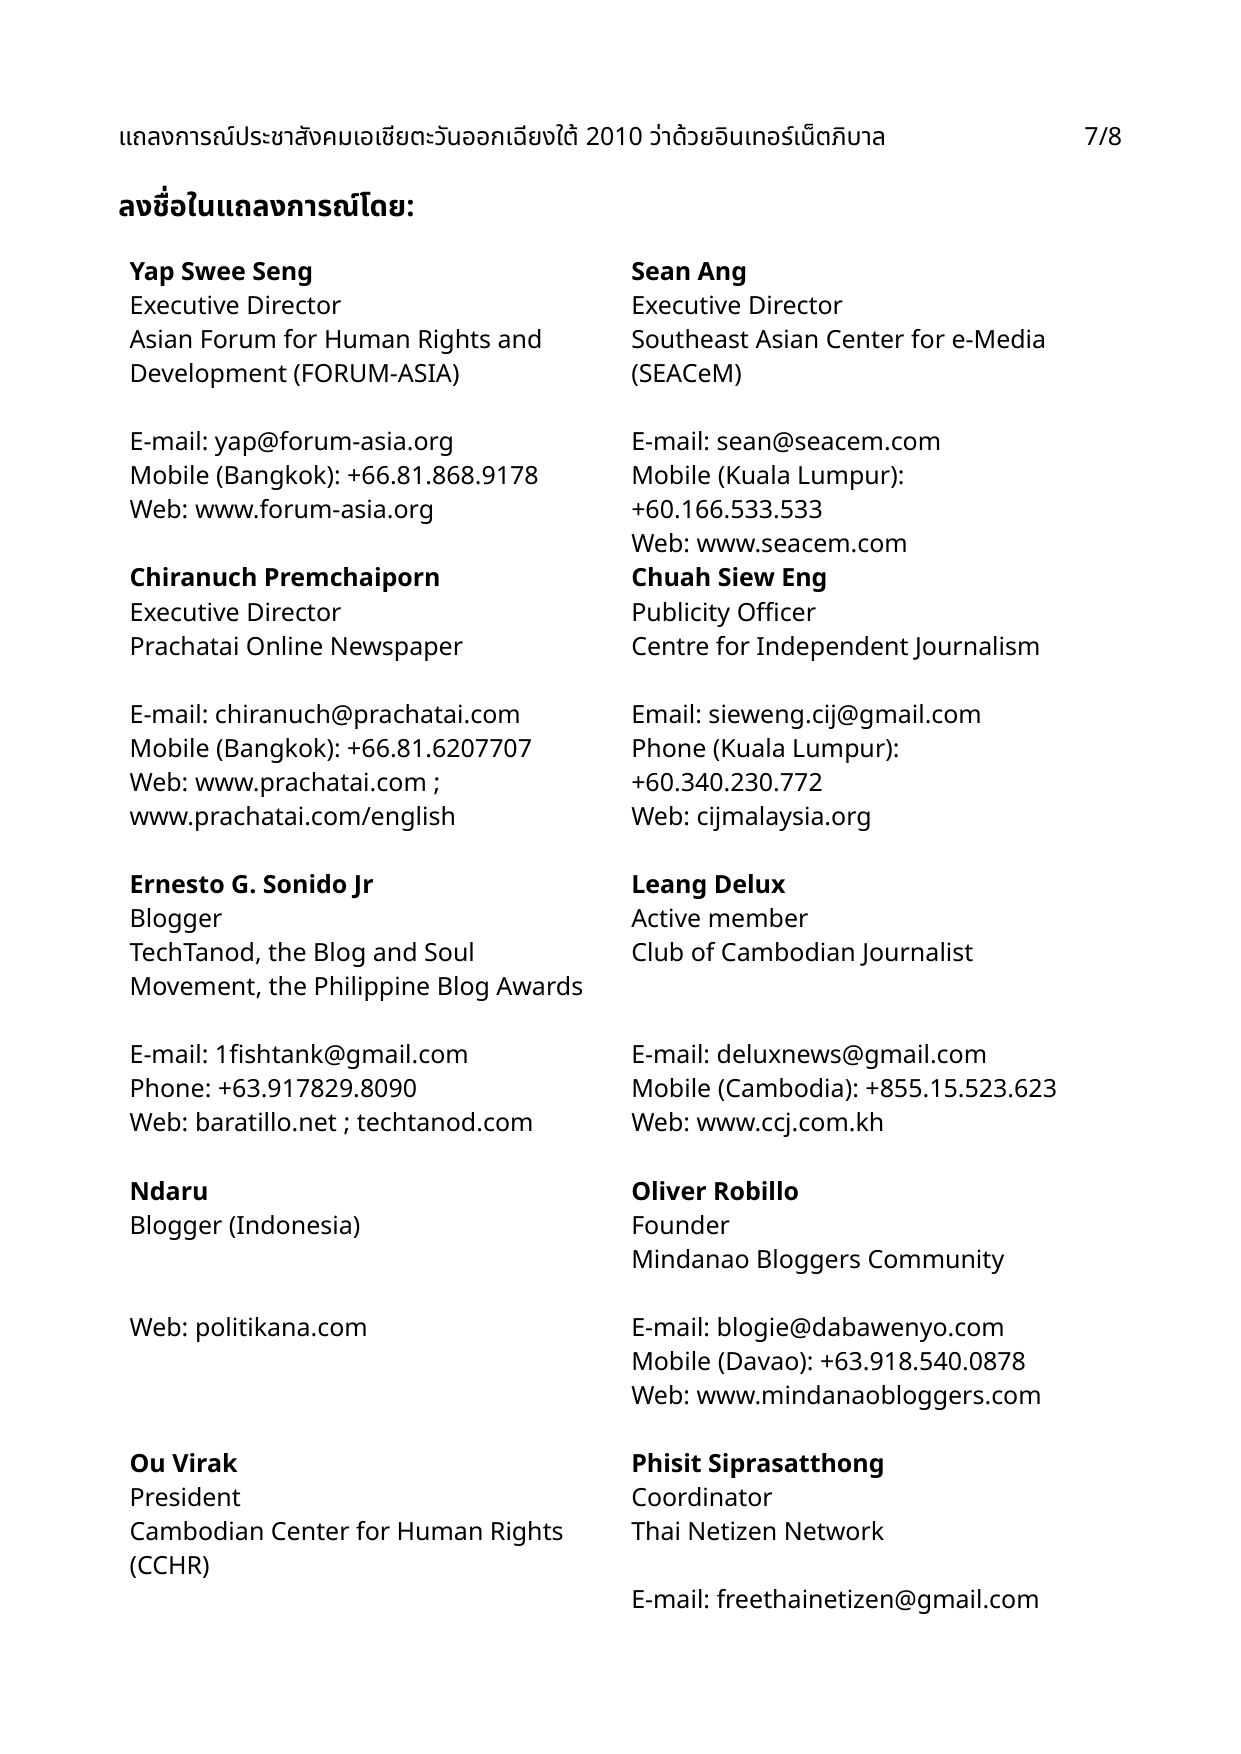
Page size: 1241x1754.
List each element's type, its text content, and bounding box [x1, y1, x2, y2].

table_cell Ernesto G. Sonido Jr Blogger TechTanod, the Blog and Soul Movement, the Philippine Blog Awards E-mail: 1fishtank@gmail.com Phone: +63.917829.8090 Web: baratillo.net ; techtanod.com [118, 867, 620, 1173]
table_cell Leang Delux Active member Club of Cambodian Journalist E-mail: deluxnews@gmail.com Mobile (Cambodia): +855.15.523.623 Web: www.ccj.com.kh [620, 867, 1102, 1173]
table_cell Phisit Siprasatthong Coordinator Thai Netizen Network E-mail: freethainetizen@gmail.com [620, 1446, 1102, 1616]
table_header Yap Swee Seng Executive Director Asian Forum for Human Rights and Development (FORUM-ASIA) E-mail: yap@forum-asia.org Mobile (Bangkok): +66.81.868.9178 Web: www.forum-asia.org [118, 254, 620, 560]
text ลงชื่อในแถลงการณ์โดย: [118, 186, 1122, 230]
table_cell Ou Virak President Cambodian Center for Human Rights (CCHR) [118, 1446, 620, 1616]
table_cell Oliver Robillo Founder Mindanao Bloggers Community E-mail: blogie@dabawenyo.com Mobile (Davao): +63.918.540.0878 Web: www.mindanaobloggers.com [620, 1173, 1102, 1446]
table_cell Chiranuch Premchaiporn Executive Director Prachatai Online Newspaper E-mail: chiranuch@prachatai.com Mobile (Bangkok): +66.81.6207707 Web: www.prachatai.com ; www.prachatai.com/english [118, 560, 620, 867]
table_cell Chuah Siew Eng Publicity Officer Centre for Independent Journalism Email: sieweng.cij@gmail.com Phone (Kuala Lumpur): +60.340.230.772 Web: cijmalaysia.org [620, 560, 1102, 867]
table_cell Ndaru Blogger (Indonesia) Web: politikana.com [118, 1173, 620, 1446]
table_header Sean Ang Executive Director Southeast Asian Center for e-Media (SEACeM) E-mail: sean@seacem.com Mobile (Kuala Lumpur): +60.166.533.533 Web: www.seacem.com [620, 254, 1102, 560]
